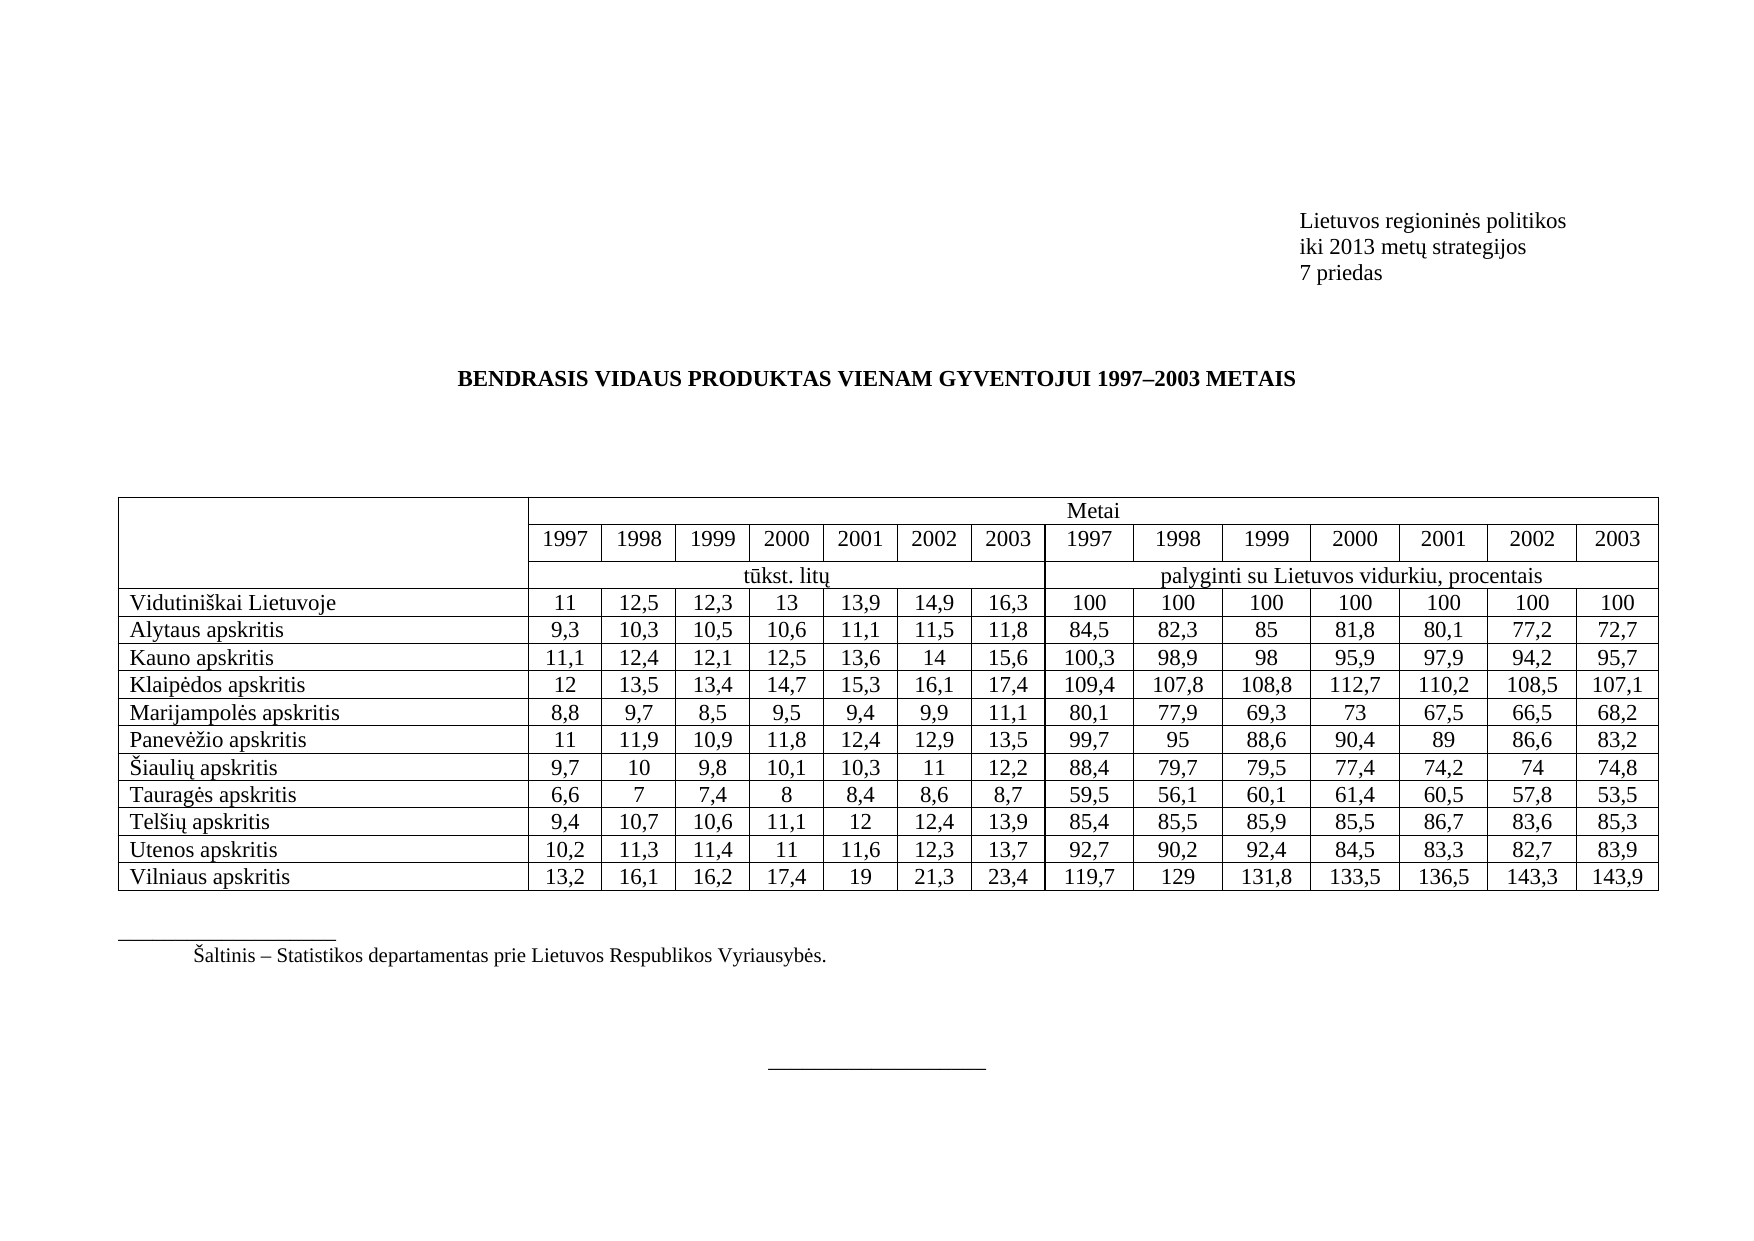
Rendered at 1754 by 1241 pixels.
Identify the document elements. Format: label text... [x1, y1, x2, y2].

table_cell 83,9 [1577, 836, 1658, 862]
table_cell 143,3 [1488, 863, 1576, 889]
table_cell 11,1 [750, 808, 823, 835]
table_cell 8,4 [824, 781, 897, 807]
table_cell 11,1 [972, 699, 1044, 725]
table_cell 53,5 [1577, 781, 1658, 807]
table_cell 11,6 [824, 836, 897, 862]
table_cell 60,1 [1223, 781, 1310, 807]
table_cell 10,7 [602, 808, 675, 835]
text ___________________ [118, 917, 1636, 943]
table_cell 13,9 [824, 589, 897, 616]
table_cell 67,5 [1400, 699, 1487, 725]
table_cell 97,9 [1400, 644, 1487, 670]
table_cell 2000 [750, 525, 823, 561]
table_cell 61,4 [1311, 781, 1399, 807]
table_cell 10,5 [676, 617, 749, 643]
table_cell Utenos apskritis [119, 836, 528, 862]
table_cell 56,1 [1134, 781, 1222, 807]
table_cell 81,8 [1311, 617, 1399, 643]
table_cell 23,4 [972, 863, 1044, 889]
table_cell 6,6 [529, 781, 601, 807]
table_cell 10,2 [529, 836, 601, 862]
table_cell 84,5 [1311, 836, 1399, 862]
table_cell 13,9 [972, 808, 1044, 835]
table_cell 59,5 [1046, 781, 1133, 807]
table_cell 11,1 [529, 644, 601, 670]
table_cell 82,7 [1488, 836, 1576, 862]
table_cell 85,9 [1223, 808, 1310, 835]
table_cell 16,3 [972, 589, 1044, 616]
table_cell 17,4 [972, 671, 1044, 698]
table_cell 68,2 [1577, 699, 1658, 725]
table_cell Klaipėdos apskritis [119, 671, 528, 698]
table_cell 85,5 [1134, 808, 1222, 835]
table_cell 21,3 [898, 863, 971, 889]
table_cell 107,8 [1134, 671, 1222, 698]
table_cell 1997 [529, 525, 601, 561]
table_cell 99,7 [1046, 726, 1133, 752]
table_cell 86,6 [1488, 726, 1576, 752]
table_cell 95,9 [1311, 644, 1399, 670]
table_cell 100 [1311, 589, 1399, 616]
table_cell 12,4 [898, 808, 971, 835]
table_cell 74,8 [1577, 754, 1658, 780]
table_cell 83,6 [1488, 808, 1576, 835]
table_cell 11,8 [972, 617, 1044, 643]
table_cell 98 [1223, 644, 1310, 670]
table_cell 90,2 [1134, 836, 1222, 862]
table_cell 88,6 [1223, 726, 1310, 752]
table_cell 12 [529, 671, 601, 698]
table_cell 9,7 [602, 699, 675, 725]
table_cell 74 [1488, 754, 1576, 780]
table_cell 2003 [1577, 525, 1658, 561]
table_cell 66,5 [1488, 699, 1576, 725]
table_cell 17,4 [750, 863, 823, 889]
table_cell 11,4 [676, 836, 749, 862]
table_header [119, 498, 528, 588]
table_cell 11 [529, 726, 601, 752]
table_cell 2001 [824, 525, 897, 561]
table_cell 12,9 [898, 726, 971, 752]
table_cell 80,1 [1046, 699, 1133, 725]
table_cell 85,4 [1046, 808, 1133, 835]
table_cell Šiaulių apskritis [119, 754, 528, 780]
table_cell 129 [1134, 863, 1222, 889]
table_cell 12,1 [676, 644, 749, 670]
table_cell 100 [1046, 589, 1133, 616]
table_cell 13,4 [676, 671, 749, 698]
table_cell palyginti su Lietuvos vidurkiu, procentais [1046, 562, 1658, 588]
table_cell 10,9 [676, 726, 749, 752]
table_cell 110,2 [1400, 671, 1487, 698]
table_cell 2001 [1400, 525, 1487, 561]
table_cell 100 [1223, 589, 1310, 616]
table_cell 11,9 [602, 726, 675, 752]
text ___________________ [118, 1046, 1636, 1073]
table_cell 11,1 [824, 617, 897, 643]
table_cell 100 [1488, 589, 1576, 616]
table_header Metai [529, 498, 1658, 524]
table_cell 83,3 [1400, 836, 1487, 862]
table_cell 1999 [1223, 525, 1310, 561]
table_cell 19 [824, 863, 897, 889]
table_cell 10,6 [676, 808, 749, 835]
table_cell 1998 [1134, 525, 1222, 561]
table_cell 10,1 [750, 754, 823, 780]
table_cell 109,4 [1046, 671, 1133, 698]
table_cell 16,1 [602, 863, 675, 889]
table_cell 8,7 [972, 781, 1044, 807]
table_cell Alytaus apskritis [119, 617, 528, 643]
table_cell 9,8 [676, 754, 749, 780]
table_cell 12,3 [898, 836, 971, 862]
table_cell 82,3 [1134, 617, 1222, 643]
table_cell 2000 [1311, 525, 1399, 561]
table_cell 9,9 [898, 699, 971, 725]
table_cell 136,5 [1400, 863, 1487, 889]
table_cell 119,7 [1046, 863, 1133, 889]
table_cell Tauragės apskritis [119, 781, 528, 807]
table_cell 9,3 [529, 617, 601, 643]
table_cell 9,7 [529, 754, 601, 780]
table_cell 12,5 [602, 589, 675, 616]
table_cell 16,2 [676, 863, 749, 889]
text Bendrasis vidaus produktas vienam gyventojui 1997–2003 metais [118, 365, 1636, 391]
table_cell 14 [898, 644, 971, 670]
table_cell 2002 [1488, 525, 1576, 561]
table_cell 15,3 [824, 671, 897, 698]
table_cell 11 [529, 589, 601, 616]
table_cell 77,9 [1134, 699, 1222, 725]
table_cell 98,9 [1134, 644, 1222, 670]
table_cell 15,6 [972, 644, 1044, 670]
table_cell 86,7 [1400, 808, 1487, 835]
table_cell 9,4 [824, 699, 897, 725]
table_cell 100 [1134, 589, 1222, 616]
table_cell 79,5 [1223, 754, 1310, 780]
table_cell 2003 [972, 525, 1044, 561]
table_cell 10,6 [750, 617, 823, 643]
table_cell 11,8 [750, 726, 823, 752]
text Lietuvos regioninės politikos iki 2013 metų strategijos 7 priedas [1299, 207, 1636, 286]
table_cell 83,2 [1577, 726, 1658, 752]
table_cell 72,7 [1577, 617, 1658, 643]
table_cell 12,3 [676, 589, 749, 616]
table_cell 12,4 [824, 726, 897, 752]
table_cell 143,9 [1577, 863, 1658, 889]
table_cell 60,5 [1400, 781, 1487, 807]
table_cell 11,3 [602, 836, 675, 862]
table_cell 1997 [1046, 525, 1133, 561]
table_cell 13,5 [972, 726, 1044, 752]
table_cell 7,4 [676, 781, 749, 807]
table_cell 14,9 [898, 589, 971, 616]
table_cell 12,2 [972, 754, 1044, 780]
table_cell 74,2 [1400, 754, 1487, 780]
table_cell 1998 [602, 525, 675, 561]
table_cell 2002 [898, 525, 971, 561]
table_cell 112,7 [1311, 671, 1399, 698]
table_cell 11,5 [898, 617, 971, 643]
table_cell 12,4 [602, 644, 675, 670]
table_cell 11 [750, 836, 823, 862]
table_cell 92,7 [1046, 836, 1133, 862]
table_cell 69,3 [1223, 699, 1310, 725]
table_cell 10,3 [602, 617, 675, 643]
table_cell 8,5 [676, 699, 749, 725]
table_cell Marijampolės apskritis [119, 699, 528, 725]
table_cell 13 [750, 589, 823, 616]
table_cell Vilniaus apskritis [119, 863, 528, 889]
table_cell 133,5 [1311, 863, 1399, 889]
table_cell Telšių apskritis [119, 808, 528, 835]
table_cell 89 [1400, 726, 1487, 752]
table_cell 80,1 [1400, 617, 1487, 643]
table_cell 13,5 [602, 671, 675, 698]
table_cell 16,1 [898, 671, 971, 698]
table_cell 95,7 [1577, 644, 1658, 670]
table_cell 85,3 [1577, 808, 1658, 835]
table_cell 79,7 [1134, 754, 1222, 780]
table_cell 10,3 [824, 754, 897, 780]
table_cell 84,5 [1046, 617, 1133, 643]
table_cell 100,3 [1046, 644, 1133, 670]
table_cell 14,7 [750, 671, 823, 698]
table_cell 7 [602, 781, 675, 807]
table_cell 9,4 [529, 808, 601, 835]
table_cell 13,6 [824, 644, 897, 670]
table_cell 107,1 [1577, 671, 1658, 698]
table_cell 100 [1577, 589, 1658, 616]
table_cell 92,4 [1223, 836, 1310, 862]
table_cell 108,5 [1488, 671, 1576, 698]
table_cell 100 [1400, 589, 1487, 616]
table_cell 94,2 [1488, 644, 1576, 670]
table_cell 77,2 [1488, 617, 1576, 643]
table_cell 8,6 [898, 781, 971, 807]
table_cell 9,5 [750, 699, 823, 725]
table_cell 95 [1134, 726, 1222, 752]
table_cell 11 [898, 754, 971, 780]
table_cell 10 [602, 754, 675, 780]
table_cell 1999 [676, 525, 749, 561]
table_cell 8,8 [529, 699, 601, 725]
table_cell 73 [1311, 699, 1399, 725]
table_cell Panevėžio apskritis [119, 726, 528, 752]
table_cell 12,5 [750, 644, 823, 670]
table_cell 8 [750, 781, 823, 807]
table_cell 57,8 [1488, 781, 1576, 807]
table_cell 12 [824, 808, 897, 835]
table_cell 108,8 [1223, 671, 1310, 698]
table_cell 88,4 [1046, 754, 1133, 780]
table_cell 90,4 [1311, 726, 1399, 752]
table_cell 85,5 [1311, 808, 1399, 835]
table_cell 131,8 [1223, 863, 1310, 889]
table_cell 77,4 [1311, 754, 1399, 780]
table_cell Vidutiniškai Lietuvoje [119, 589, 528, 616]
text Šaltinis – Statistikos departamentas prie Lietuvos Respublikos Vyriausybės. [118, 943, 1636, 967]
table_cell 13,7 [972, 836, 1044, 862]
table_cell 85 [1223, 617, 1310, 643]
table_cell 13,2 [529, 863, 601, 889]
table_cell Kauno apskritis [119, 644, 528, 670]
table_cell tūkst. litų [529, 562, 1044, 588]
